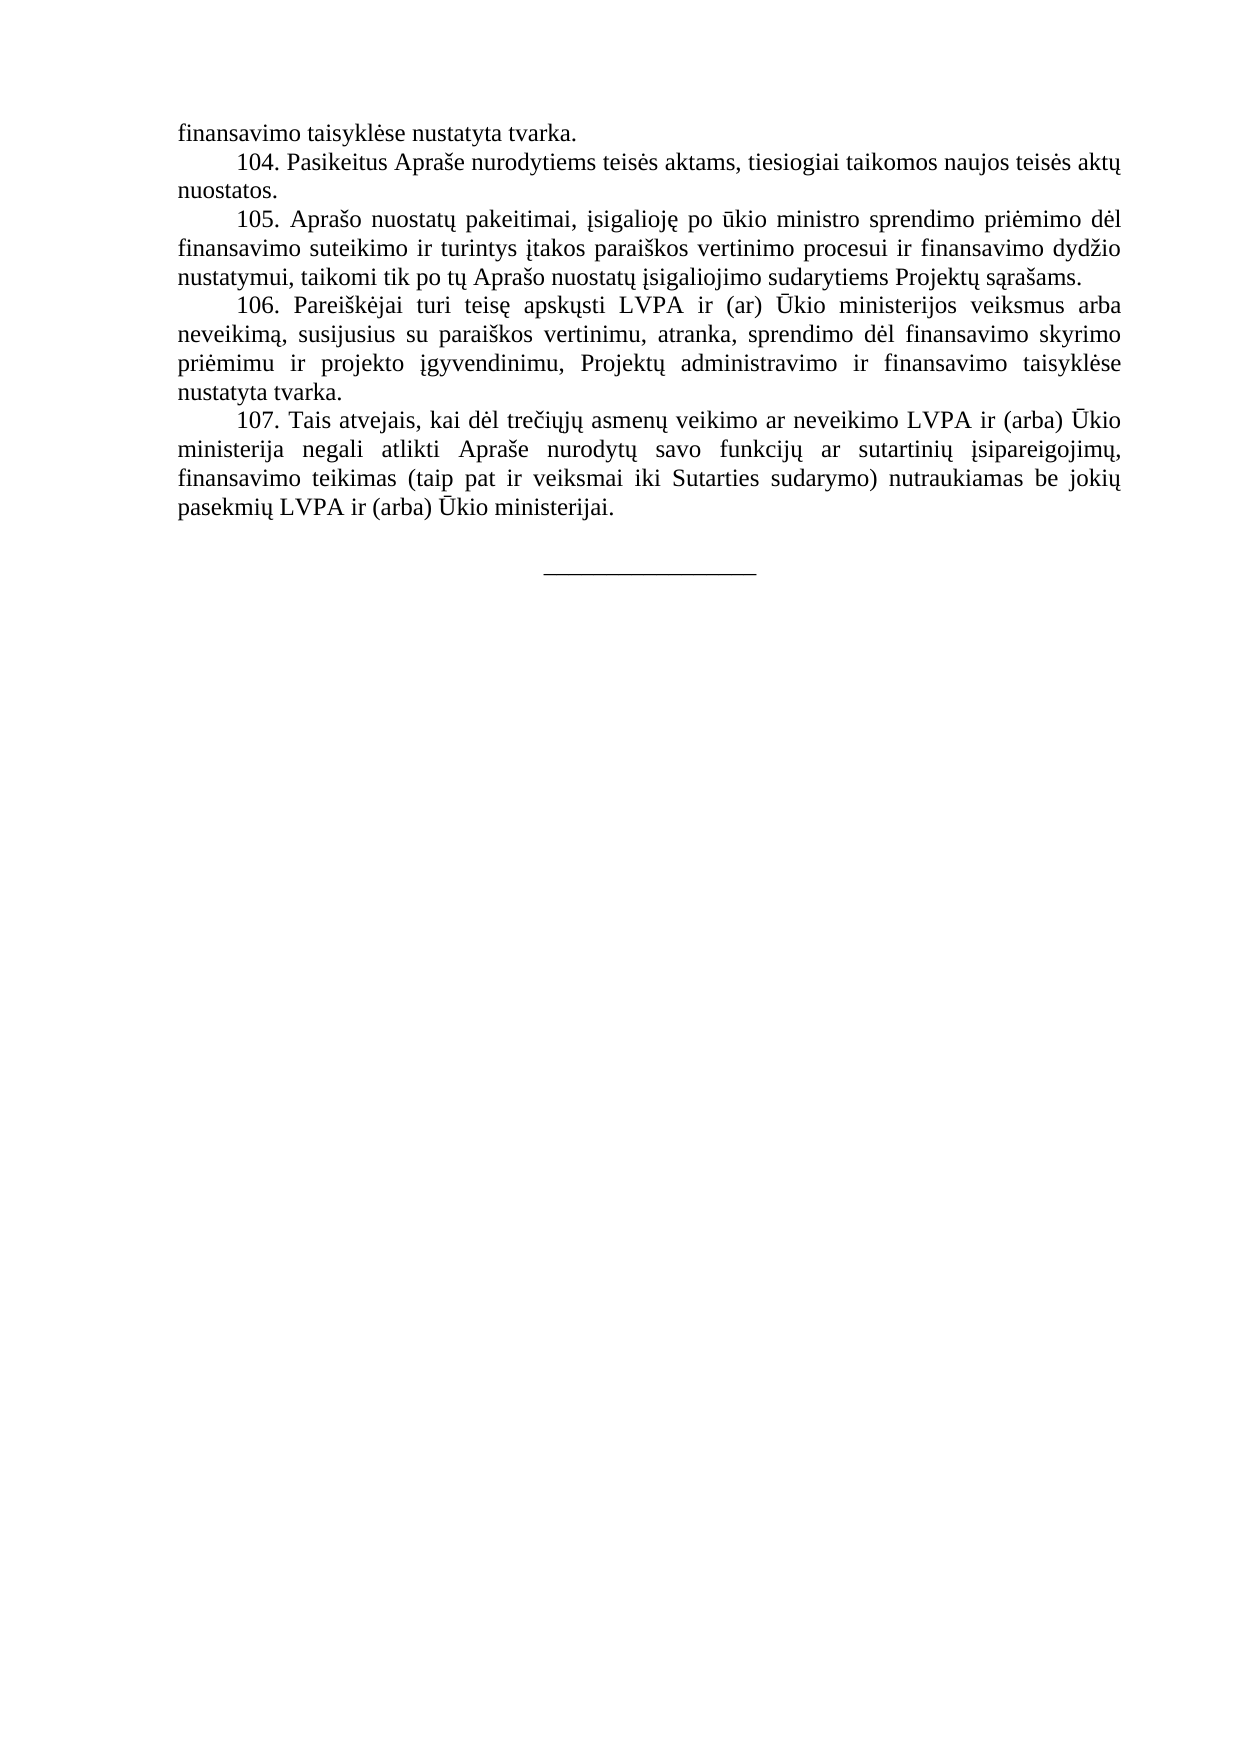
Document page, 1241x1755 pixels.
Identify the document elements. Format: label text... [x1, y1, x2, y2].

text 107. Tais atvejais, kai dėl trečiųjų asmenų veikimo ar neveikimo LVPA ir (arba) Ūkio ministerija negali atlikti Apraše nurodytų savo funkcijų ar sutartinių įsipareigojimų, finansavimo teikimas (taip pat ir veiksmai iki Sutarties sudarymo) nutraukiamas be jokių pasekmių LVPA ir (arba) Ūkio ministerijai. [177, 406, 1122, 521]
text 105. Aprašo nuostatų pakeitimai, įsigalioję po ūkio ministro sprendimo priėmimo dėl finansavimo suteikimo ir turintys įtakos paraiškos vertinimo procesui ir finansavimo dydžio nustatymui, taikomi tik po tų Aprašo nuostatų įsigaliojimo sudarytiems Projektų sąrašams. [177, 204, 1122, 291]
text finansavimo taisyklėse nustatyta tvarka. [177, 118, 1122, 147]
text 104. Pasikeitus Apraše nurodytiems teisės aktams, tiesiogiai taikomos naujos teisės aktų nuostatos. [177, 147, 1122, 204]
text _________________ [177, 549, 1122, 578]
text 106. Pareiškėjai turi teisę apskųsti LVPA ir (ar) Ūkio ministerijos veiksmus arba neveikimą, susijusius su paraiškos vertinimu, atranka, sprendimo dėl finansavimo skyrimo priėmimu ir projekto įgyvendinimu, Projektų administravimo ir finansavimo taisyklėse nustatyta tvarka. [177, 291, 1122, 406]
